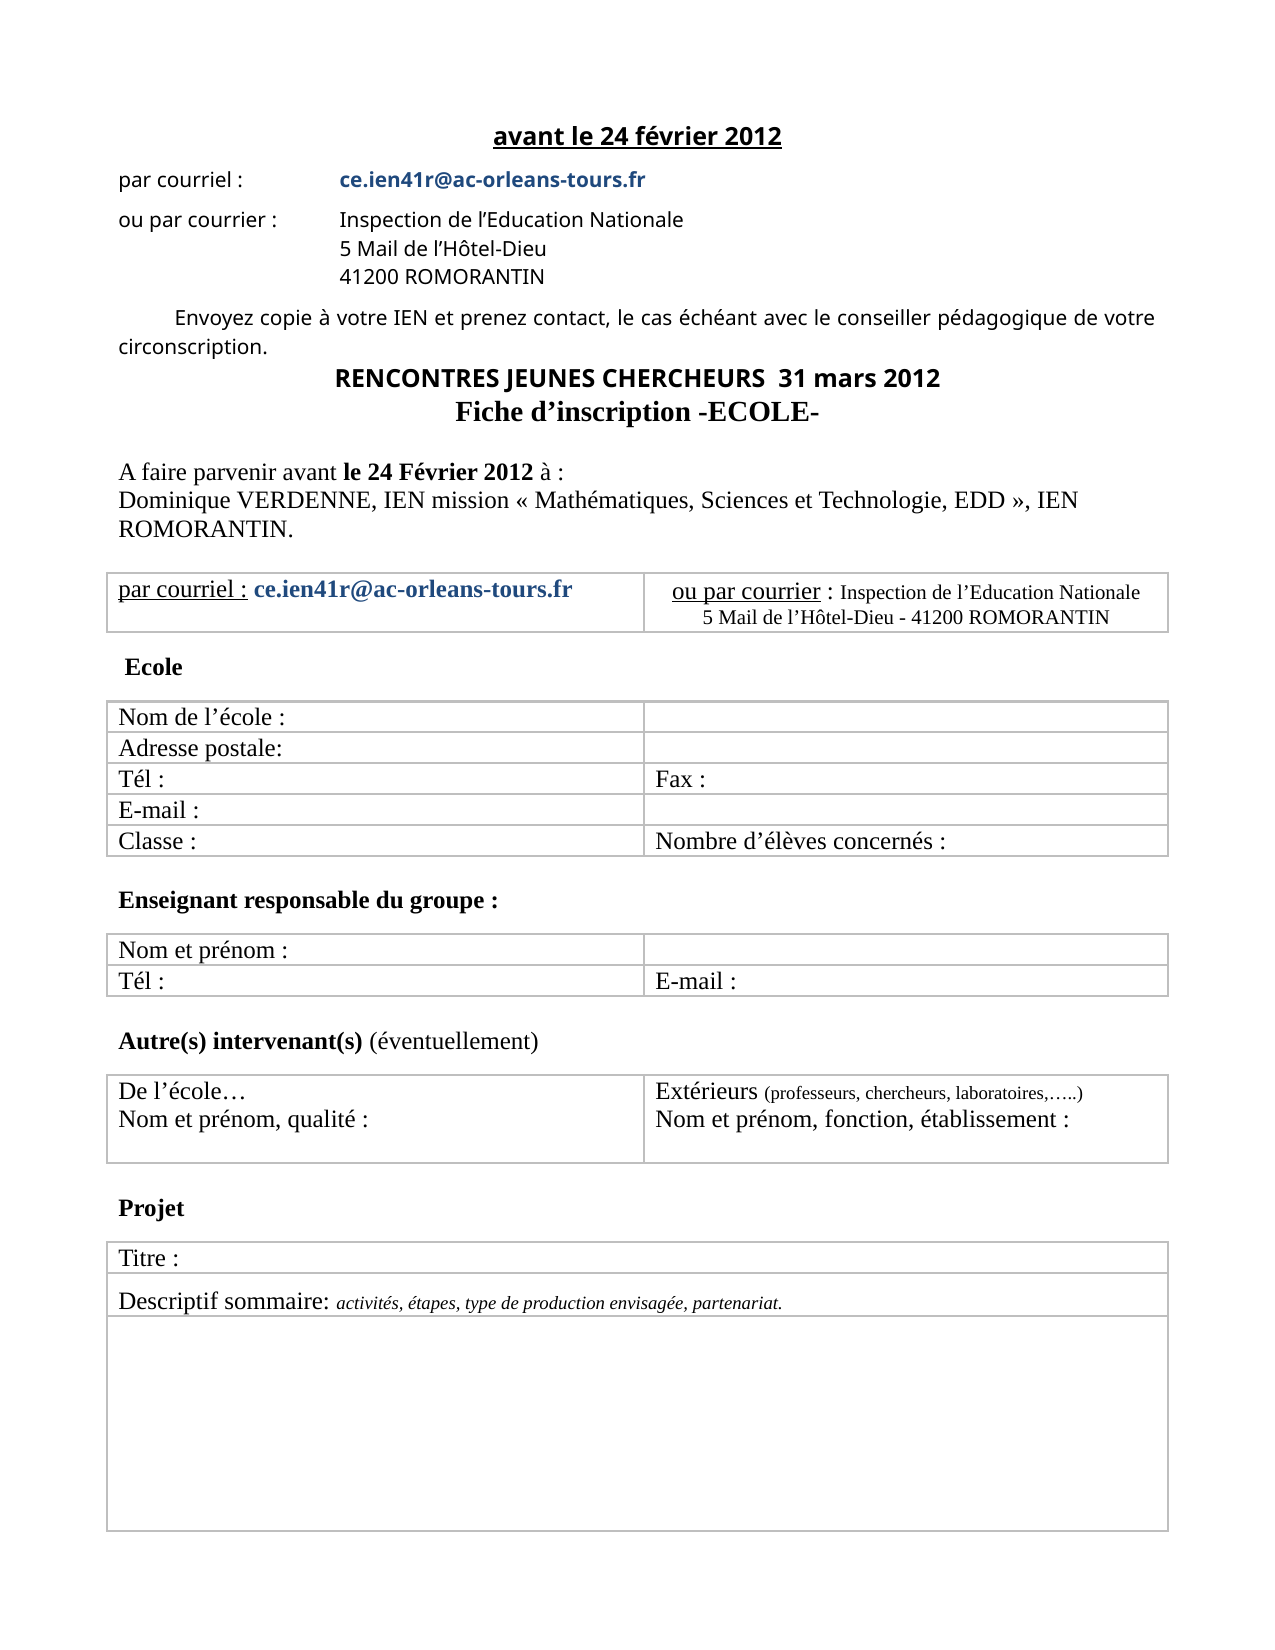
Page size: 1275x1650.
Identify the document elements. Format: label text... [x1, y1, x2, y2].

text Ecole [118, 652, 1157, 681]
text 5 Mail de l’Hôtel-Dieu [266, 234, 1157, 262]
table_cell Fax : [645, 764, 1167, 793]
text 41200 ROMORANTIN [266, 262, 1157, 291]
text par courriel : ce.ien41r@ac-orleans-tours.fr [118, 165, 1157, 193]
text Projet [118, 1193, 1157, 1222]
text avant le 24 février 2012 [118, 118, 1157, 152]
table_cell Classe : [108, 826, 643, 854]
text Fiche d’inscription -ECOLE- [118, 394, 1157, 428]
text ou par courrier : Inspection de l’Education Nationale [118, 206, 1157, 234]
table_cell Tél : [108, 764, 643, 793]
table_header Extérieurs (professeurs, chercheurs, laboratoires,…..) Nom et prénom, fonction, établissement : [645, 1076, 1167, 1162]
table_cell Tél : [108, 966, 643, 995]
table_cell E-mail : [108, 795, 643, 824]
table_header [645, 935, 1167, 964]
table_header ou par courrier : Inspection de l’Education Nationale 5 Mail de l’Hôtel-Dieu - 41200 ROMORANTIN [645, 574, 1167, 631]
table_header Nom et prénom : [108, 935, 643, 964]
text Dominique VERDENNE, IEN mission « Mathématiques, Sciences et Technologie, EDD », IEN ROMORANTIN. [118, 485, 1157, 543]
table_cell E-mail : [645, 966, 1167, 995]
text RENCONTRES JEUNES CHERCHEURS 31 mars 2012 [118, 360, 1157, 394]
table_header De l’école… Nom et prénom, qualité : [108, 1076, 643, 1162]
table_header [645, 703, 1167, 731]
table_cell Descriptif sommaire: activités, étapes, type de production envisagée, partenariat. [108, 1274, 1167, 1314]
table_cell Nombre d’élèves concernés : [645, 826, 1167, 854]
table_cell [645, 795, 1167, 824]
text A faire parvenir avant le 24 Février 2012 à : [118, 457, 1157, 485]
text Autre(s) intervenant(s) (éventuellement) [118, 1026, 1157, 1054]
table_cell [108, 1317, 1167, 1530]
text Enseignant responsable du groupe : [118, 885, 1157, 914]
table_header Nom de l’école : [108, 703, 643, 731]
table_cell [645, 733, 1167, 762]
table_header Titre : [108, 1243, 1167, 1272]
table_header par courriel : ce.ien41r@ac-orleans-tours.fr [108, 574, 643, 631]
table_cell Adresse postale: [108, 733, 643, 762]
text Envoyez copie à votre IEN et prenez contact, le cas échéant avec le conseiller pédagogique de votre circonscription. [118, 303, 1157, 360]
